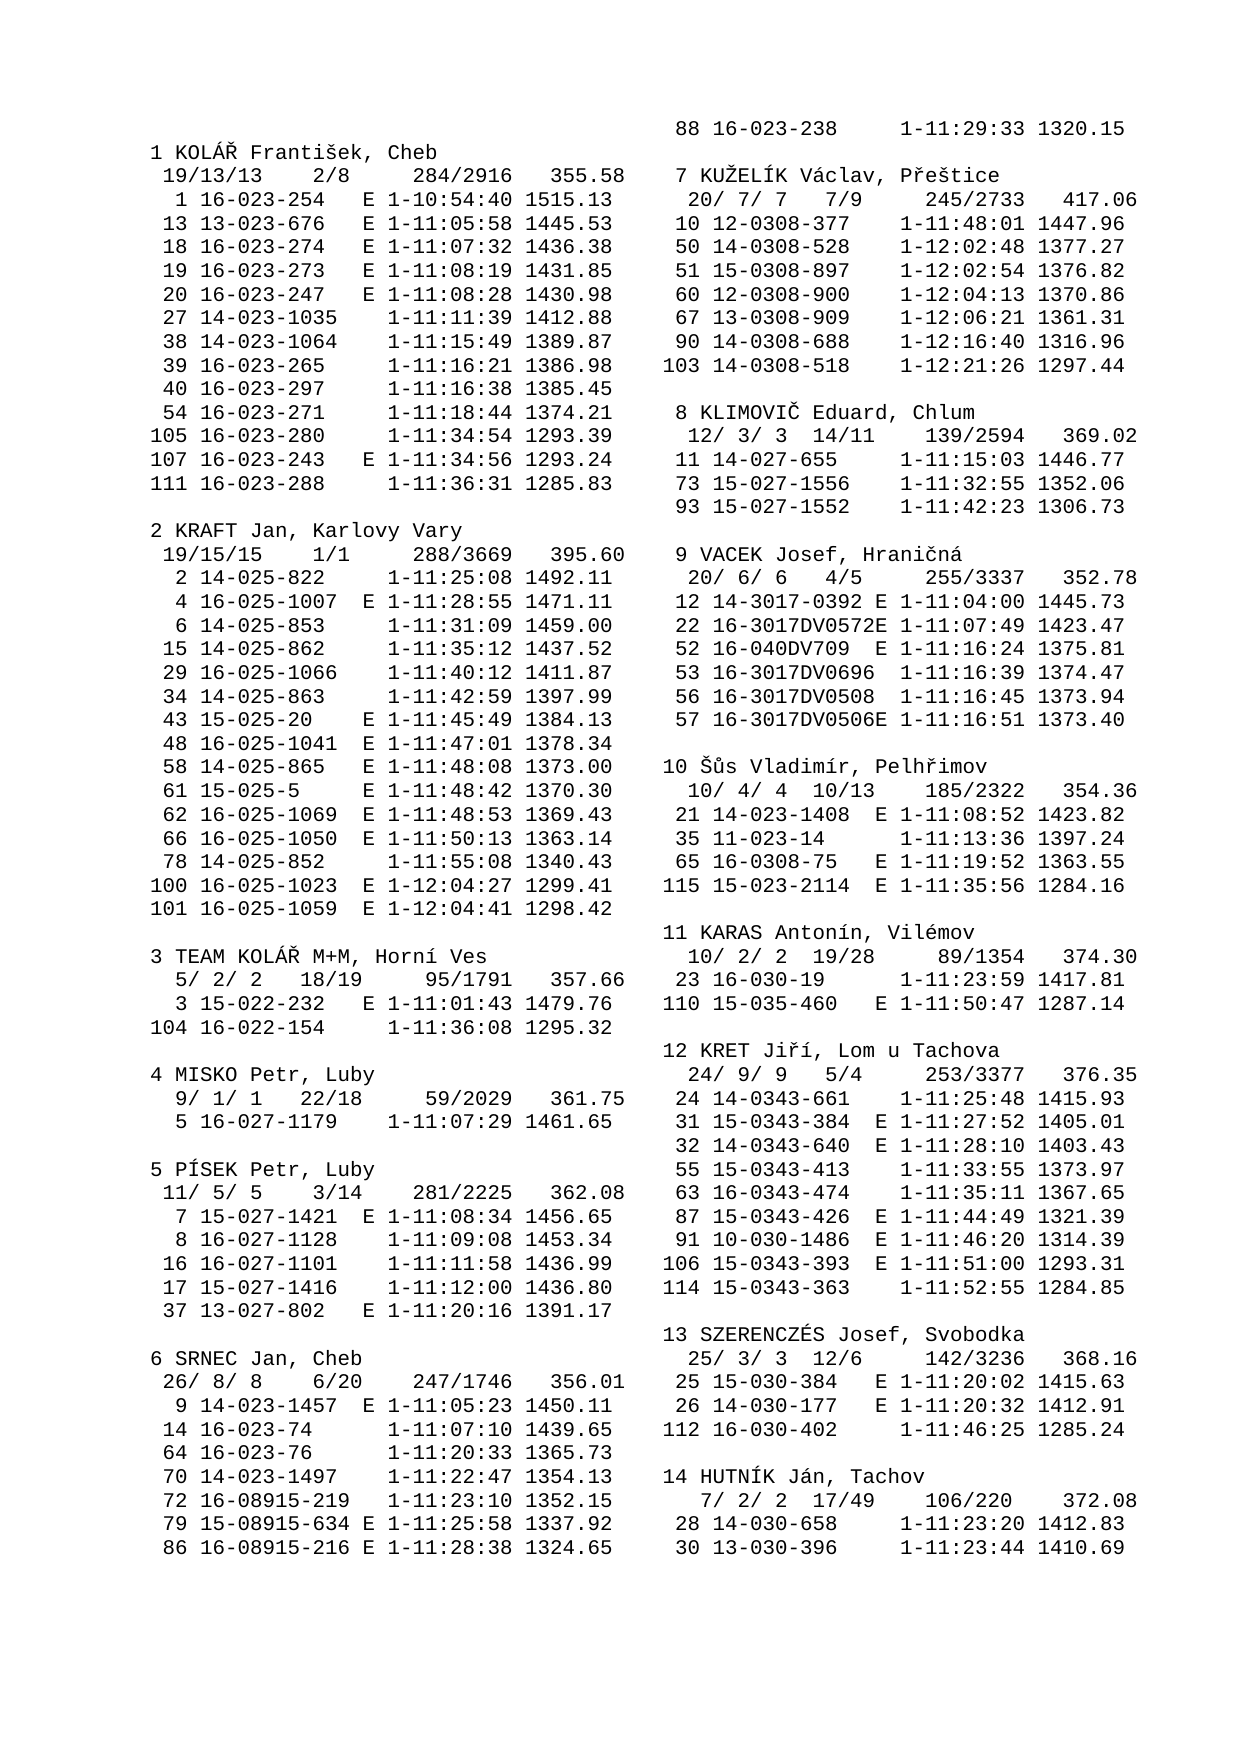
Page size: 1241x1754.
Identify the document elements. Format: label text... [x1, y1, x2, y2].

text 43 15-025-20 E 1-11:45:49 1384.13 57 16-3017DV0506E 1-11:16:51 1373.40 [100, 709, 1151, 733]
text 105 16-023-280 1-11:34:54 1293.39 12/ 3/ 3 14/11 139/2594 369.02 [100, 426, 1151, 449]
text 107 16-023-243 E 1-11:34:56 1293.24 11 14-027-655 1-11:15:03 1446.77 [100, 449, 1151, 473]
text 3 TEAM KOLÁŘ M+M, Horní Ves 10/ 2/ 2 19/28 89/1354 374.30 [100, 946, 1151, 969]
text 6 14-025-853 1-11:31:09 1459.00 22 16-3017DV0572E 1-11:07:49 1423.47 [100, 615, 1151, 638]
text 70 14-023-1497 1-11:22:47 1354.13 14 HUTNÍK Ján, Tachov [100, 1466, 1151, 1489]
text 12 KRET Jiří, Lom u Tachova [100, 1040, 1151, 1064]
text 32 14-0343-640 E 1-11:28:10 1403.43 [100, 1135, 1151, 1158]
text 5/ 2/ 2 18/19 95/1791 357.66 23 16-030-19 1-11:23:59 1417.81 [100, 969, 1151, 993]
text 39 16-023-265 1-11:16:21 1386.98 103 14-0308-518 1-12:21:26 1297.44 [100, 354, 1151, 378]
text 16 16-027-1101 1-11:11:58 1436.99 106 15-0343-393 E 1-11:51:00 1293.31 [100, 1253, 1151, 1277]
text 104 16-022-154 1-11:36:08 1295.32 [100, 1017, 1151, 1040]
text 4 MISKO Petr, Luby 24/ 9/ 9 5/4 253/3377 376.35 [100, 1064, 1151, 1088]
text 4 16-025-1007 E 1-11:28:55 1471.11 12 14-3017-0392 E 1-11:04:00 1445.73 [100, 591, 1151, 615]
text 40 16-023-297 1-11:16:38 1385.45 [100, 378, 1151, 402]
text 14 16-023-74 1-11:07:10 1439.65 112 16-030-402 1-11:46:25 1285.24 [100, 1419, 1151, 1442]
text 27 14-023-1035 1-11:11:39 1412.88 67 13-0308-909 1-12:06:21 1361.31 [100, 307, 1151, 331]
text 38 14-023-1064 1-11:15:49 1389.87 90 14-0308-688 1-12:16:40 1316.96 [100, 331, 1151, 354]
text 101 16-025-1059 E 1-12:04:41 1298.42 [100, 898, 1151, 922]
text 1 KOLÁŘ František, Cheb [100, 142, 1151, 165]
text 88 16-023-238 1-11:29:33 1320.15 [100, 118, 1151, 142]
text 66 16-025-1050 E 1-11:50:13 1363.14 35 11-023-14 1-11:13:36 1397.24 [100, 827, 1151, 851]
text 34 14-025-863 1-11:42:59 1397.99 56 16-3017DV0508 1-11:16:45 1373.94 [100, 686, 1151, 709]
text 17 15-027-1416 1-11:12:00 1436.80 114 15-0343-363 1-11:52:55 1284.85 [100, 1277, 1151, 1300]
text 20 16-023-247 E 1-11:08:28 1430.98 60 12-0308-900 1-12:04:13 1370.86 [100, 284, 1151, 307]
text 37 13-027-802 E 1-11:20:16 1391.17 [100, 1300, 1151, 1324]
text 15 14-025-862 1-11:35:12 1437.52 52 16-040DV709 E 1-11:16:24 1375.81 [100, 638, 1151, 662]
text 100 16-025-1023 E 1-12:04:27 1299.41 115 15-023-2114 E 1-11:35:56 1284.16 [100, 875, 1151, 898]
text 111 16-023-288 1-11:36:31 1285.83 73 15-027-1556 1-11:32:55 1352.06 [100, 473, 1151, 496]
text 8 16-027-1128 1-11:09:08 1453.34 91 10-030-1486 E 1-11:46:20 1314.39 [100, 1229, 1151, 1253]
text 19/13/13 2/8 284/2916 355.58 7 KUŽELÍK Václav, Přeštice [100, 165, 1151, 189]
text 19/15/15 1/1 288/3669 395.60 9 VACEK Josef, Hraničná [100, 544, 1151, 567]
text 64 16-023-76 1-11:20:33 1365.73 [100, 1442, 1151, 1466]
text 9/ 1/ 1 22/18 59/2029 361.75 24 14-0343-661 1-11:25:48 1415.93 [100, 1088, 1151, 1111]
text 86 16-08915-216 E 1-11:28:38 1324.65 30 13-030-396 1-11:23:44 1410.69 [100, 1537, 1151, 1561]
text 13 SZERENCZÉS Josef, Svobodka [100, 1324, 1151, 1348]
text 7 15-027-1421 E 1-11:08:34 1456.65 87 15-0343-426 E 1-11:44:49 1321.39 [100, 1206, 1151, 1229]
text 5 PÍSEK Petr, Luby 55 15-0343-413 1-11:33:55 1373.97 [100, 1158, 1151, 1182]
text 5 16-027-1179 1-11:07:29 1461.65 31 15-0343-384 E 1-11:27:52 1405.01 [100, 1111, 1151, 1135]
text 78 14-025-852 1-11:55:08 1340.43 65 16-0308-75 E 1-11:19:52 1363.55 [100, 851, 1151, 875]
text 1 16-023-254 E 1-10:54:40 1515.13 20/ 7/ 7 7/9 245/2733 417.06 [100, 189, 1151, 213]
text 93 15-027-1552 1-11:42:23 1306.73 [100, 496, 1151, 520]
text 54 16-023-271 1-11:18:44 1374.21 8 KLIMOVIČ Eduard, Chlum [100, 402, 1151, 426]
text 19 16-023-273 E 1-11:08:19 1431.85 51 15-0308-897 1-12:02:54 1376.82 [100, 260, 1151, 284]
text 29 16-025-1066 1-11:40:12 1411.87 53 16-3017DV0696 1-11:16:39 1374.47 [100, 662, 1151, 686]
text 62 16-025-1069 E 1-11:48:53 1369.43 21 14-023-1408 E 1-11:08:52 1423.82 [100, 804, 1151, 827]
text 3 15-022-232 E 1-11:01:43 1479.76 110 15-035-460 E 1-11:50:47 1287.14 [100, 993, 1151, 1017]
text 48 16-025-1041 E 1-11:47:01 1378.34 [100, 733, 1151, 757]
text 6 SRNEC Jan, Cheb 25/ 3/ 3 12/6 142/3236 368.16 [100, 1348, 1151, 1371]
text 26/ 8/ 8 6/20 247/1746 356.01 25 15-030-384 E 1-11:20:02 1415.63 [100, 1371, 1151, 1395]
text 9 14-023-1457 E 1-11:05:23 1450.11 26 14-030-177 E 1-11:20:32 1412.91 [100, 1395, 1151, 1419]
text 2 KRAFT Jan, Karlovy Vary [100, 520, 1151, 544]
text 72 16-08915-219 1-11:23:10 1352.15 7/ 2/ 2 17/49 106/220 372.08 [100, 1489, 1151, 1513]
text 11 KARAS Antonín, Vilémov [100, 922, 1151, 946]
text 13 13-023-676 E 1-11:05:58 1445.53 10 12-0308-377 1-11:48:01 1447.96 [100, 213, 1151, 236]
text 18 16-023-274 E 1-11:07:32 1436.38 50 14-0308-528 1-12:02:48 1377.27 [100, 236, 1151, 260]
text 58 14-025-865 E 1-11:48:08 1373.00 10 Šůs Vladimír, Pelhřimov [100, 757, 1151, 780]
text 11/ 5/ 5 3/14 281/2225 362.08 63 16-0343-474 1-11:35:11 1367.65 [100, 1182, 1151, 1206]
text 79 15-08915-634 E 1-11:25:58 1337.92 28 14-030-658 1-11:23:20 1412.83 [100, 1513, 1151, 1537]
text 61 15-025-5 E 1-11:48:42 1370.30 10/ 4/ 4 10/13 185/2322 354.36 [100, 780, 1151, 804]
text 2 14-025-822 1-11:25:08 1492.11 20/ 6/ 6 4/5 255/3337 352.78 [100, 567, 1151, 591]
